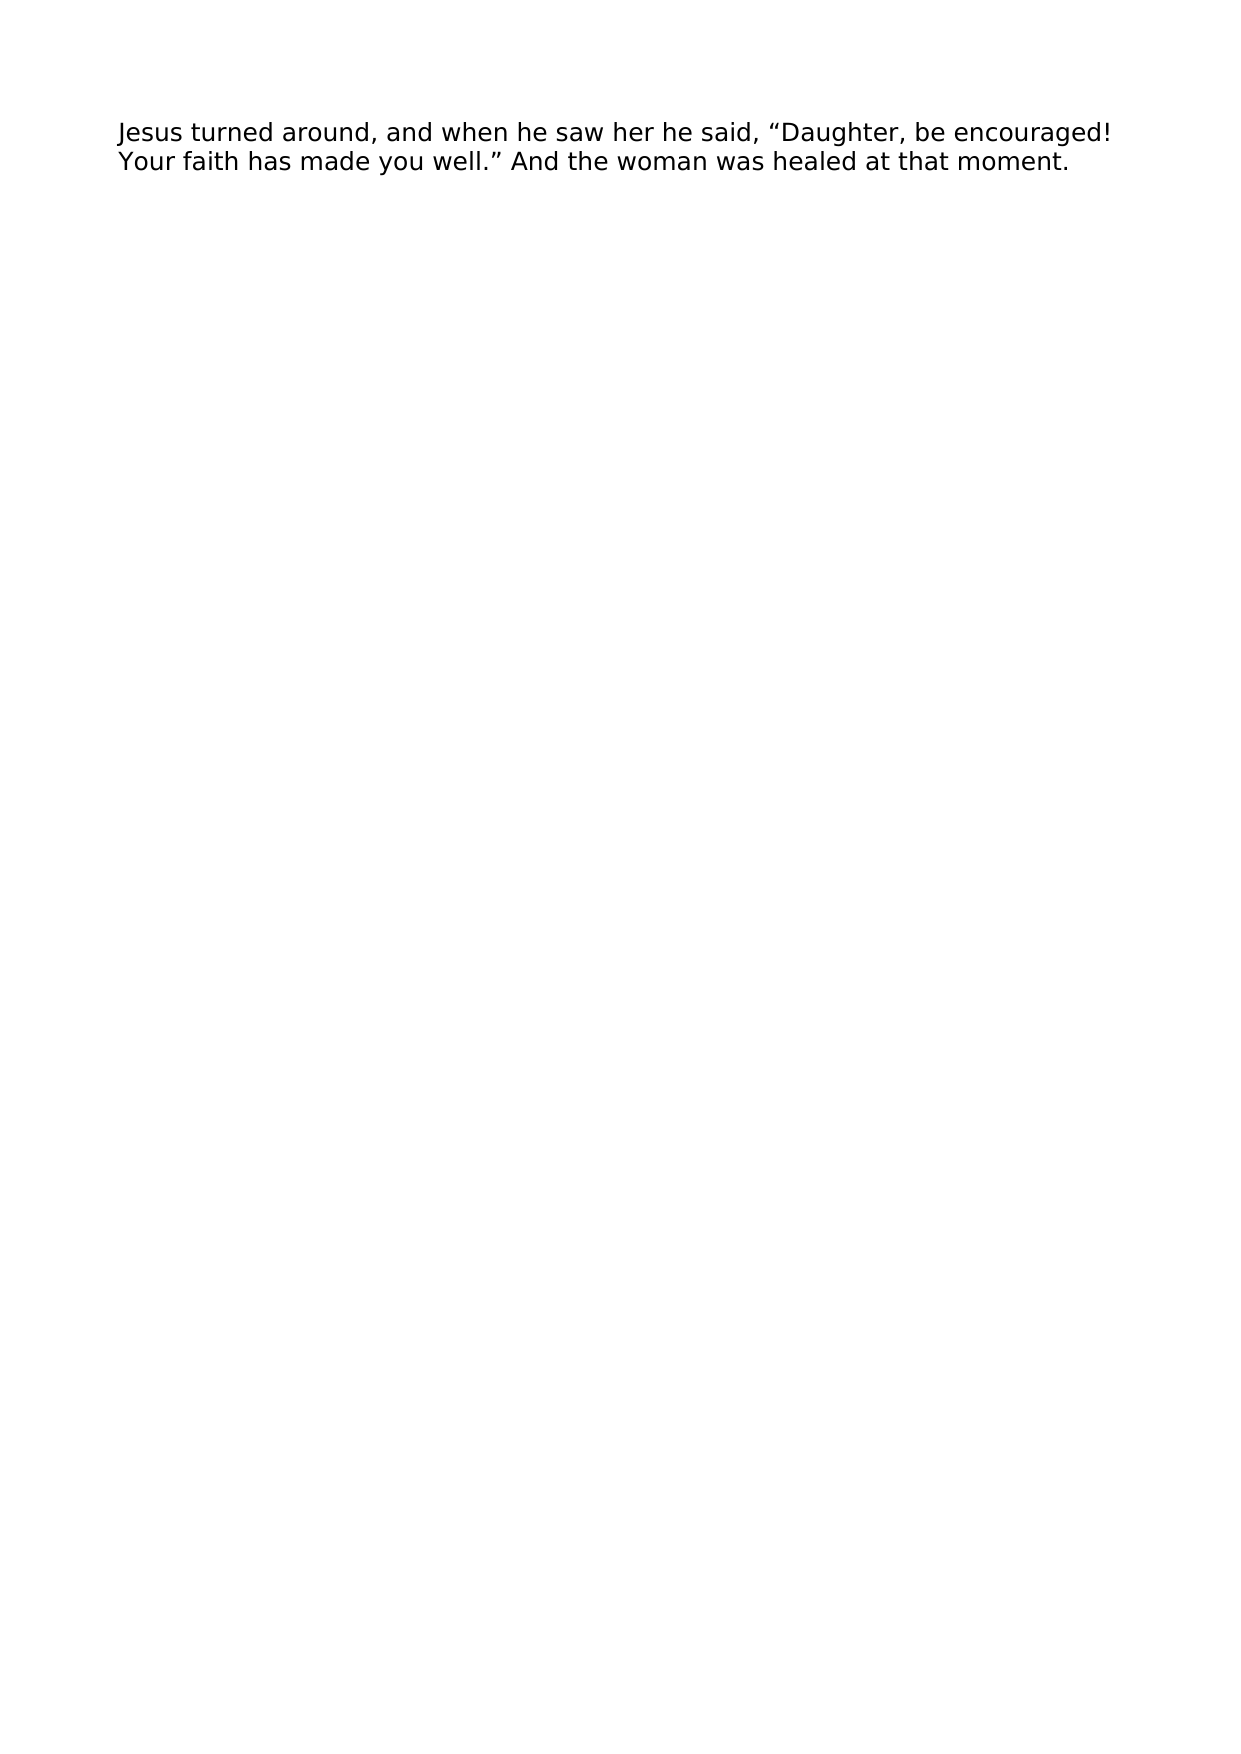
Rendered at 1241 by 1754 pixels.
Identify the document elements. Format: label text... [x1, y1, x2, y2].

text Jesus turned around, and when he saw her he said, “Daughter, be encouraged! Your faith has made you well.” And the woman was healed at that moment. [118, 118, 1122, 176]
